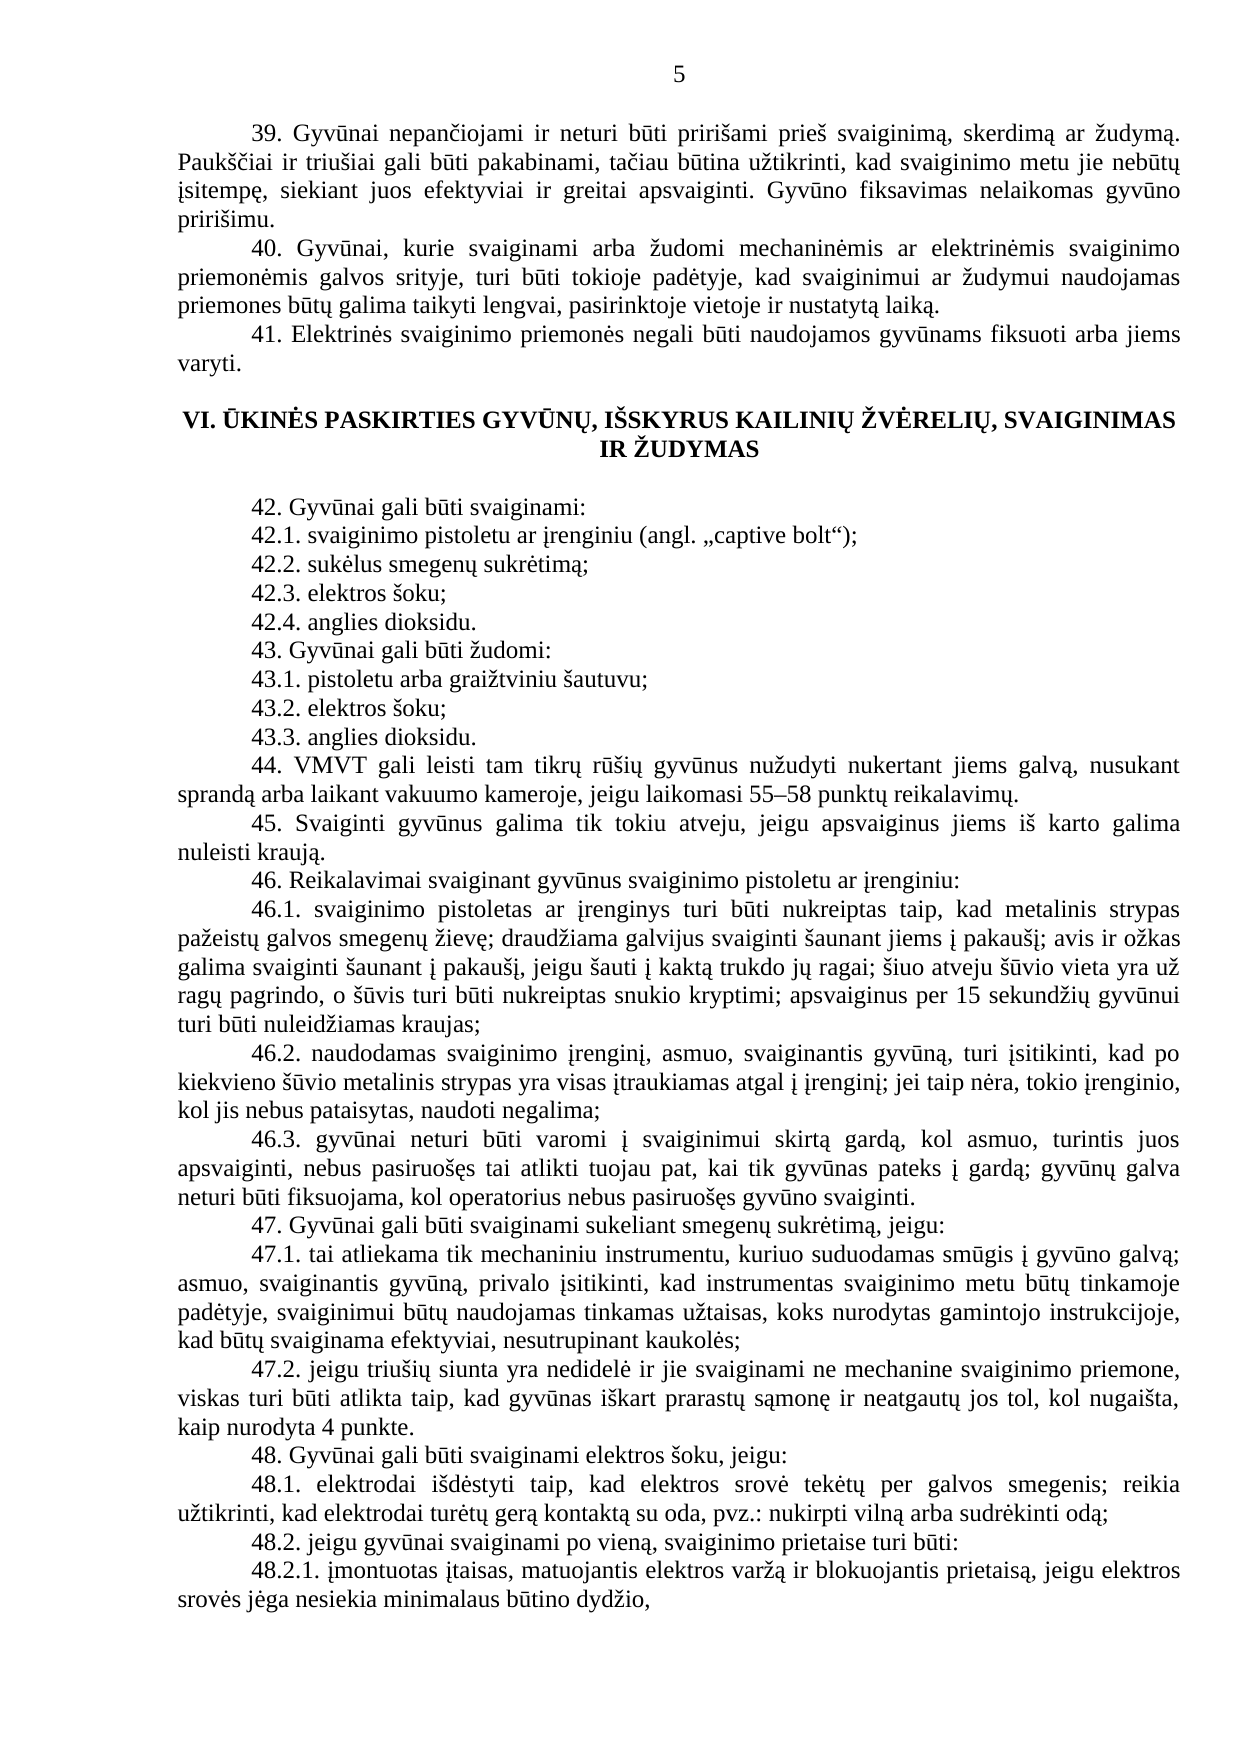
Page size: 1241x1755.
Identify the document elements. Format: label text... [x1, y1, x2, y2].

text 46. Reikalavimai svaiginant gyvūnus svaiginimo pistoletu ar įrenginiu: [177, 866, 1181, 894]
text 43.2. elektros šoku; [177, 693, 1181, 722]
text 48. Gyvūnai gali būti svaiginami elektros šoku, jeigu: [177, 1441, 1181, 1469]
text 46.3. gyvūnai neturi būti varomi į svaiginimui skirtą gardą, kol asmuo, turintis juos apsvaiginti, nebus pasiruošęs tai atlikti tuojau pat, kai tik gyvūnas pateks į gardą; gyvūnų galva neturi būti fiksuojama, kol operatorius nebus pasiruošęs gyvūno svaiginti. [177, 1124, 1181, 1211]
text VI. ŪKINĖS PASKIRTIES GYVŪNŲ, IŠSKYRUS KAILINIŲ ŽVĖRELIŲ, SVAIGINIMAS IR ŽUDYMAS [177, 406, 1181, 463]
text 43.3. anglies dioksidu. [177, 722, 1181, 751]
text 46.2. naudodamas svaiginimo įrenginį, asmuo, svaiginantis gyvūną, turi įsitikinti, kad po kiekvieno šūvio metalinis strypas yra visas įtraukiamas atgal į įrenginį; jei taip nėra, tokio įrenginio, kol jis nebus pataisytas, naudoti negalima; [177, 1038, 1181, 1124]
text 41. Elektrinės svaiginimo priemonės negali būti naudojamos gyvūnams fiksuoti arba jiems varyti. [177, 319, 1181, 377]
text 44. VMVT gali leisti tam tikrų rūšių gyvūnus nužudyti nukertant jiems galvą, nusukant sprandą arba laikant vakuumo kameroje, jeigu laikomasi 55–58 punktų reikalavimų. [177, 751, 1181, 808]
text 47. Gyvūnai gali būti svaiginami sukeliant smegenų sukrėtimą, jeigu: [177, 1211, 1181, 1239]
text 48.2. jeigu gyvūnai svaiginami po vieną, svaiginimo prietaise turi būti: [177, 1527, 1181, 1556]
text 43. Gyvūnai gali būti žudomi: [177, 636, 1181, 664]
text 42.1. svaiginimo pistoletu ar įrenginiu (angl. „captive bolt“); [177, 521, 1181, 549]
text 47.2. jeigu triušių siunta yra nedidelė ir jie svaiginami ne mechanine svaiginimo priemone, viskas turi būti atlikta taip, kad gyvūnas iškart prarastų sąmonę ir neatgautų jos tol, kol nugaišta, kaip nurodyta 4 punkte. [177, 1354, 1181, 1441]
text 39. Gyvūnai nepančiojami ir neturi būti pririšami prieš svaiginimą, skerdimą ar žudymą. Paukščiai ir triušiai gali būti pakabinami, tačiau būtina užtikrinti, kad svaiginimo metu jie nebūtų įsitempę, siekiant juos efektyviai ir greitai apsvaiginti. Gyvūno fiksavimas nelaikomas gyvūno pririšimu. [177, 118, 1181, 233]
text 48.1. elektrodai išdėstyti taip, kad elektros srovė tekėtų per galvos smegenis; reikia užtikrinti, kad elektrodai turėtų gerą kontaktą su oda, pvz.: nukirpti vilną arba sudrėkinti odą; [177, 1469, 1181, 1527]
text 47.1. tai atliekama tik mechaniniu instrumentu, kuriuo suduodamas smūgis į gyvūno galvą; asmuo, svaiginantis gyvūną, privalo įsitikinti, kad instrumentas svaiginimo metu būtų tinkamoje padėtyje, svaiginimui būtų naudojamas tinkamas užtaisas, koks nurodytas gamintojo instrukcijoje, kad būtų svaiginama efektyviai, nesutrupinant kaukolės; [177, 1239, 1181, 1354]
text 48.2.1. įmontuotas įtaisas, matuojantis elektros varžą ir blokuojantis prietaisą, jeigu elektros srovės jėga nesiekia minimalaus būtino dydžio, [177, 1556, 1181, 1613]
text 42.4. anglies dioksidu. [177, 607, 1181, 636]
text 42.3. elektros šoku; [177, 578, 1181, 607]
text 40. Gyvūnai, kurie svaiginami arba žudomi mechaninėmis ar elektrinėmis svaiginimo priemonėmis galvos srityje, turi būti tokioje padėtyje, kad svaiginimui ar žudymui naudojamas priemones būtų galima taikyti lengvai, pasirinktoje vietoje ir nustatytą laiką. [177, 233, 1181, 319]
text 43.1. pistoletu arba graižtviniu šautuvu; [177, 664, 1181, 693]
text 46.1. svaiginimo pistoletas ar įrenginys turi būti nukreiptas taip, kad metalinis strypas pažeistų galvos smegenų žievę; draudžiama galvijus svaiginti šaunant jiems į pakaušį; avis ir ožkas galima svaiginti šaunant į pakaušį, jeigu šauti į kaktą trukdo jų ragai; šiuo atveju šūvio vieta yra už ragų pagrindo, o šūvis turi būti nukreiptas snukio kryptimi; apsvaiginus per 15 sekundžių gyvūnui turi būti nuleidžiamas kraujas; [177, 894, 1181, 1038]
text 45. Svaiginti gyvūnus galima tik tokiu atveju, jeigu apsvaiginus jiems iš karto galima nuleisti kraują. [177, 808, 1181, 866]
text 42.2. sukėlus smegenų sukrėtimą; [177, 549, 1181, 578]
text 42. Gyvūnai gali būti svaiginami: [177, 492, 1181, 521]
